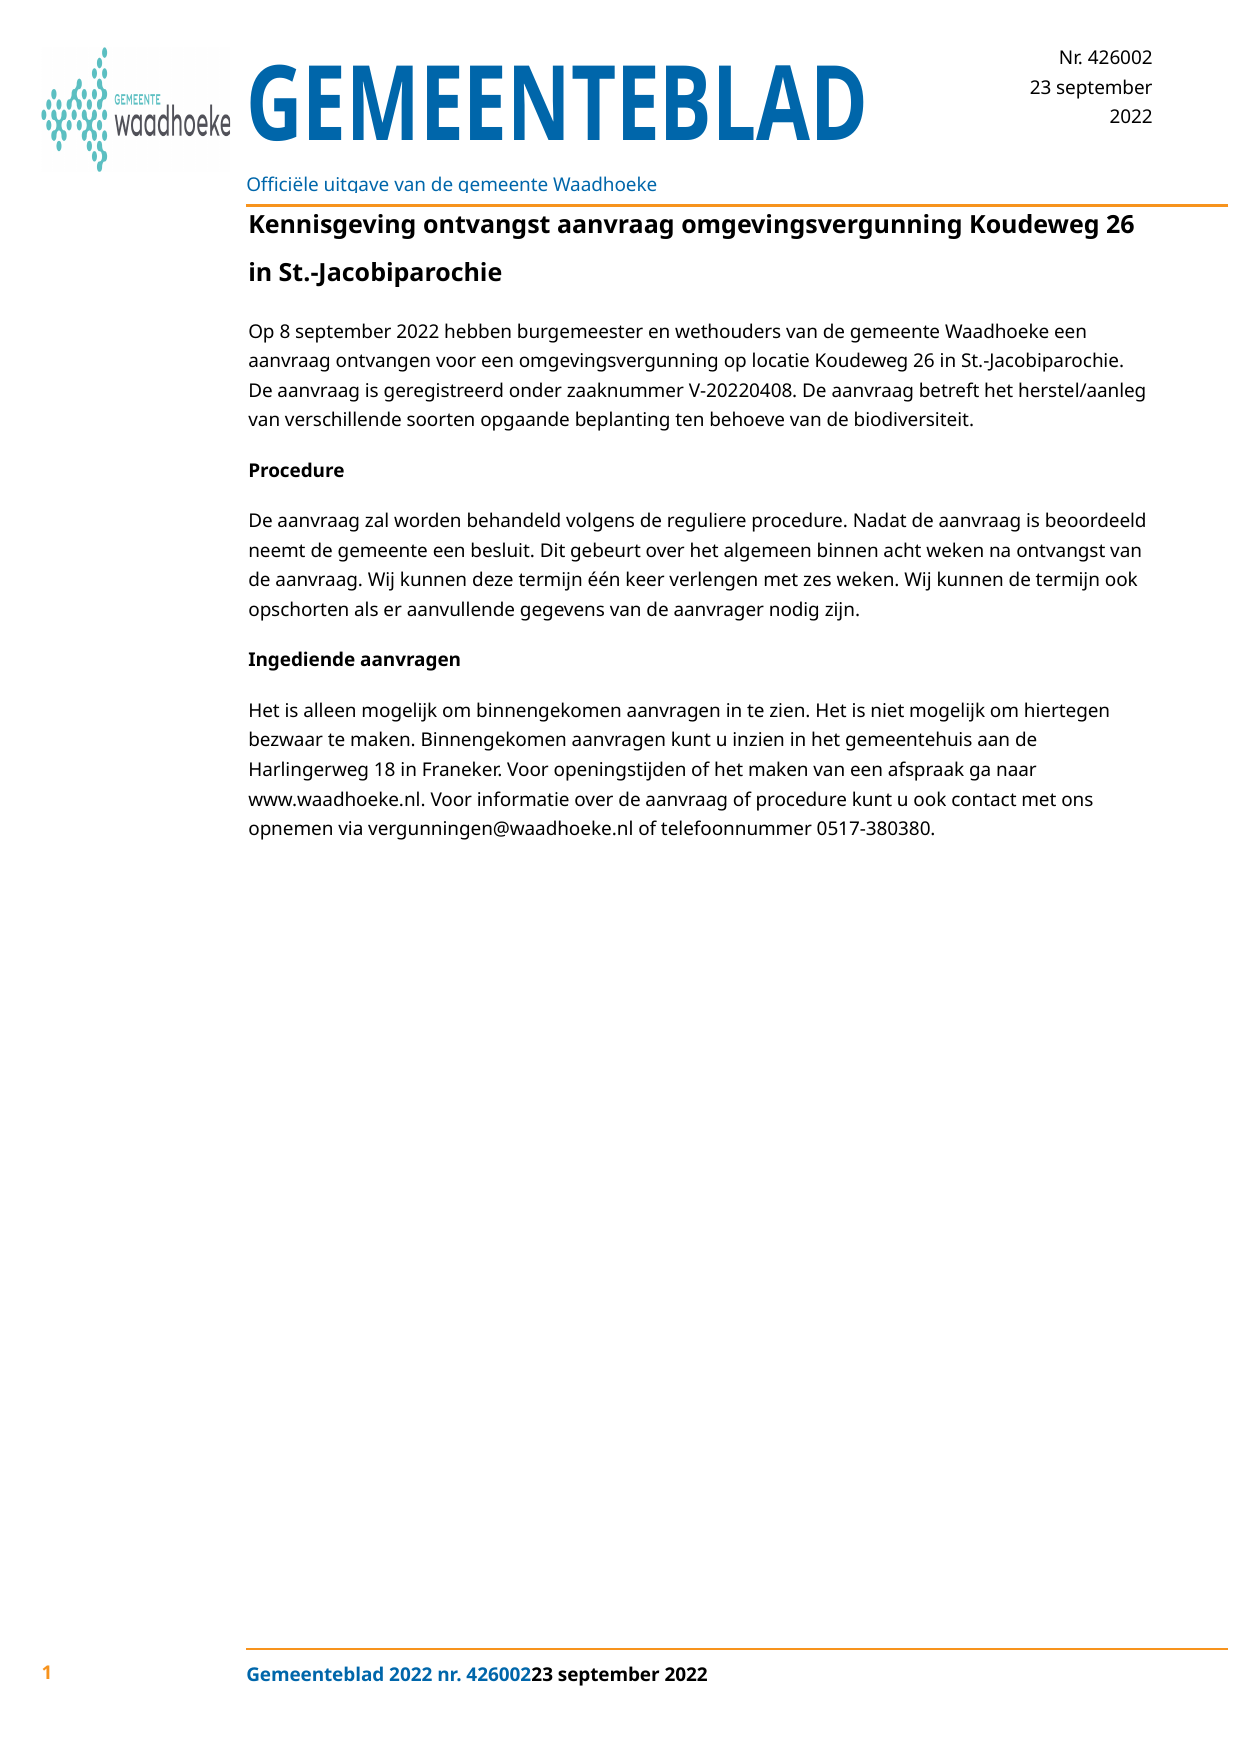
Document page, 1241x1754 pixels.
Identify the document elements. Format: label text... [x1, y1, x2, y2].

text Het is alleen mogelijk om binnengekomen aanvragen in te zien. Het is niet mogelijk om hiertegen bezwaar te maken. Binnengekomen aanvragen kunt u inzien in het gemeentehuis aan de Harlingerweg 18 in Franeker. Voor openingstijden of het maken van een afspraak ga naar www.waadhoeke.nl. Voor informatie over de aanvraag of procedure kunt u ook contact met ons opnemen via vergunningen@waadhoeke.nl of telefoonnummer 0517-380380. [248, 697, 1152, 841]
picture [41, 47, 231, 172]
text De aanvraag zal worden behandeld volgens de reguliere procedure. Nadat de aanvraag is beoordeeld neemt de gemeente een besluit. Dit gebeurt over het algemeen binnen acht weken na ontvangst van de aanvraag. Wij kunnen deze termijn één keer verlengen met zes weken. Wij kunnen de termijn ook opschorten als er aanvullende gegevens van de aanvrager nodig zijn. [248, 507, 1152, 622]
text Procedure [248, 457, 1152, 483]
text Kennisgeving ontvangst aanvraag omgevingsvergunning Koudeweg 26 in St.-Jacobiparochie [248, 207, 1152, 288]
text Op 8 september 2022 hebben burgemeester en wethouders van de gemeente Waadhoeke een aanvraag ontvangen voor een omgevingsvergunning op locatie Koudeweg 26 in St.-Jacobiparochie. De aanvraag is geregistreerd onder zaaknummer V-20220408. De aanvraag betreft het herstel/aanleg van verschillende soorten opgaande beplanting ten behoeve van de biodiversiteit. [248, 318, 1152, 432]
text Ingediende aanvragen [248, 647, 1152, 672]
